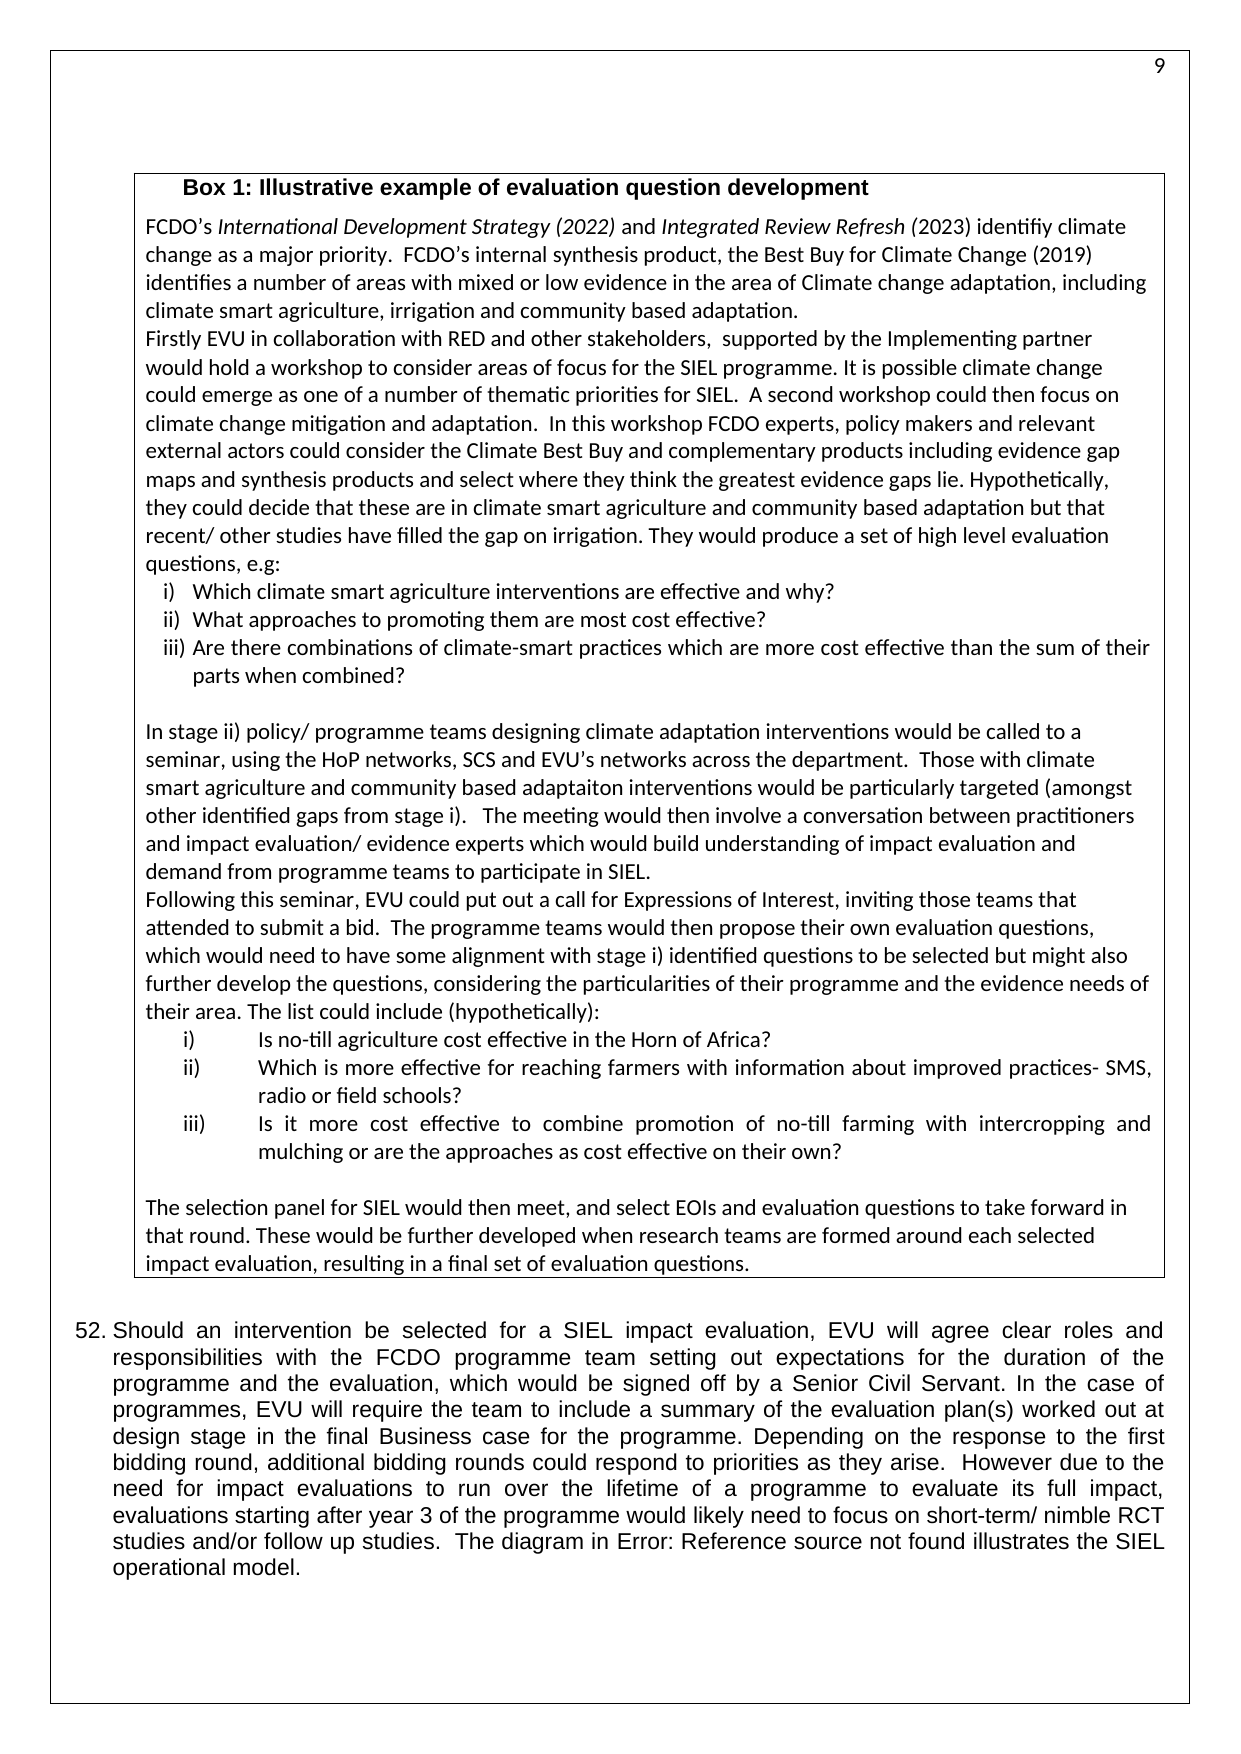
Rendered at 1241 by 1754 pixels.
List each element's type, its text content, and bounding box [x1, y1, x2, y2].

table_header Box 1: Illustrative example of evaluation question development FCDO’s International Development Strategy (2022) and Integrated Review Refresh (2023) identifiy climate change as a major priority. FCDO’s internal synthesis product, the Best Buy for Climate Change (2019) identifies a number of areas with mixed or low evidence in the area of Climate change adaptation, including climate smart agriculture, irrigation and community based adaptation. Firstly EVU in collaboration with RED and other stakeholders, supported by the Implementing partner would hold a workshop to consider areas of focus for the SIEL programme. It is possible climate change could emerge as one of a number of thematic priorities for SIEL. A second workshop could then focus on climate change mitigation and adaptation. In this workshop FCDO experts, policy makers and relevant external actors could consider the Climate Best Buy and complementary products including evidence gap maps and synthesis products and select where they think the greatest evidence gaps lie. Hypothetically, they could decide that these are in climate smart agriculture and community based adaptation but that recent/ other studies have filled the gap on irrigation. They would produce a set of high level evaluation questions, e.g: Which climate smart agriculture interventions are effective and why? What approaches to promoting them are most cost effective? Are there combinations of climate-smart practices which are more cost effective than the sum of their parts when combined? In stage ii) policy/ programme teams designing climate adaptation interventions would be called to a seminar, using the HoP networks, SCS and EVU’s networks across the department. Those with climate smart agriculture and community based adaptaiton interventions would be particularly targeted (amongst other identified gaps from stage i). The meeting would then involve a conversation between practitioners and impact evaluation/ evidence experts which would build understanding of impact evaluation and demand from programme teams to participate in SIEL. Following this seminar, EVU could put out a call for Expressions of Interest, inviting those teams that attended to submit a bid. The programme teams would then propose their own evaluation questions, which would need to have some alignment with stage i) identified questions to be selected but might also further develop the questions, considering the particularities of their programme and the evidence needs of their area. The list could include (hypothetically): Is no-till agriculture cost effective in the Horn of Africa? Which is more effective for reaching farmers with information about improved practices- SMS, radio or field schools? Is it more cost effective to combine promotion of no-till farming with intercropping and mulching or are the approaches as cost effective on their own? The selection panel for SIEL would then meet, and select EOIs and evaluation questions to take forward in that round. These would be further developed when research teams are formed around each selected impact evaluation, resulting in a final set of evaluation questions. [135, 174, 1164, 1277]
list Should an intervention be selected for a SIEL impact evaluation, EVU will agree clear roles and responsibilities with the FCDO programme team setting out expectations for the duration of the programme and the evaluation, which would be signed off by a Senior Civil Servant. In the case of programmes, EVU will require the team to include a summary of the evaluation plan(s) worked out at design stage in the final Business case for the programme. Depending on the response to the first bidding round, additional bidding rounds could respond to priorities as they arise. However due to the need for impact evaluations to run over the lifetime of a programme to evaluate its full impact, evaluations starting after year 3 of the programme would likely need to focus on short-term/ nimble RCT studies and/or follow up studies. The diagram in Figure 2 illustrates the SIEL operational model. [75, 1317, 1165, 1581]
